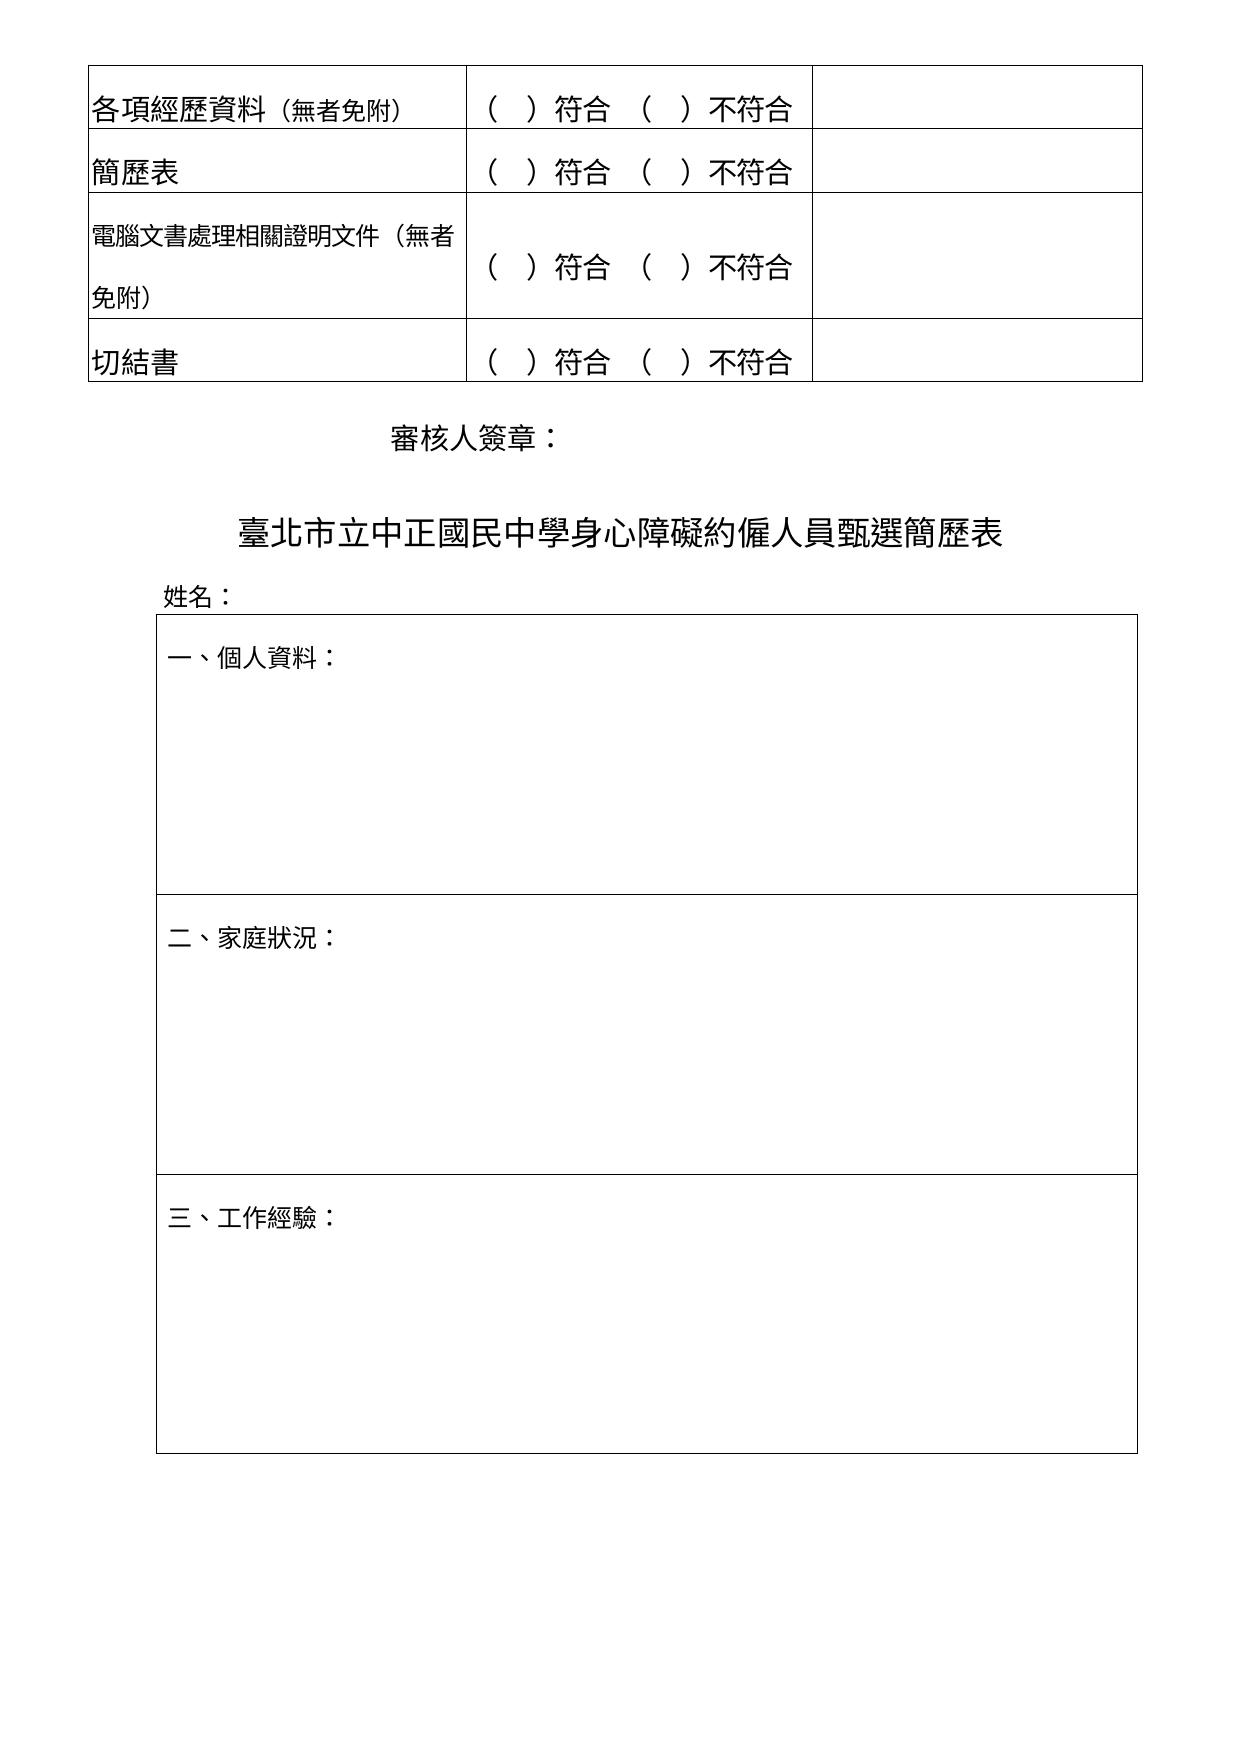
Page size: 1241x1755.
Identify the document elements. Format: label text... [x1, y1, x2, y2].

table_cell [813, 319, 1142, 381]
table_cell 電腦文書處理相關證明文件（無者免附） [89, 193, 466, 318]
table_cell [813, 129, 1142, 192]
table_cell （ ）符合 （ ）不符合 [467, 319, 812, 381]
table_cell 簡歷表 [89, 129, 466, 192]
table_cell 三、工作經驗： [157, 1175, 1137, 1453]
text 臺北市立中正國民中學身心障礙約僱人員甄選簡歷表 [89, 489, 1152, 552]
table_cell （ ）符合 （ ）不符合 [467, 193, 812, 318]
table_cell 二、家庭狀況： [157, 895, 1137, 1173]
table_cell （ ）符合 （ ）不符合 [467, 129, 812, 192]
table_header 一、個人資料： [157, 615, 1137, 894]
text 姓名： [89, 552, 1152, 614]
table_cell 各項經歷資料（無者免附） [89, 66, 466, 128]
table_cell [813, 193, 1142, 318]
table_cell 審核人簽章： [89, 382, 1143, 457]
table_cell [813, 66, 1142, 128]
table_cell 切結書 [89, 319, 466, 381]
table_cell （ ）符合 （ ）不符合 [467, 66, 812, 128]
